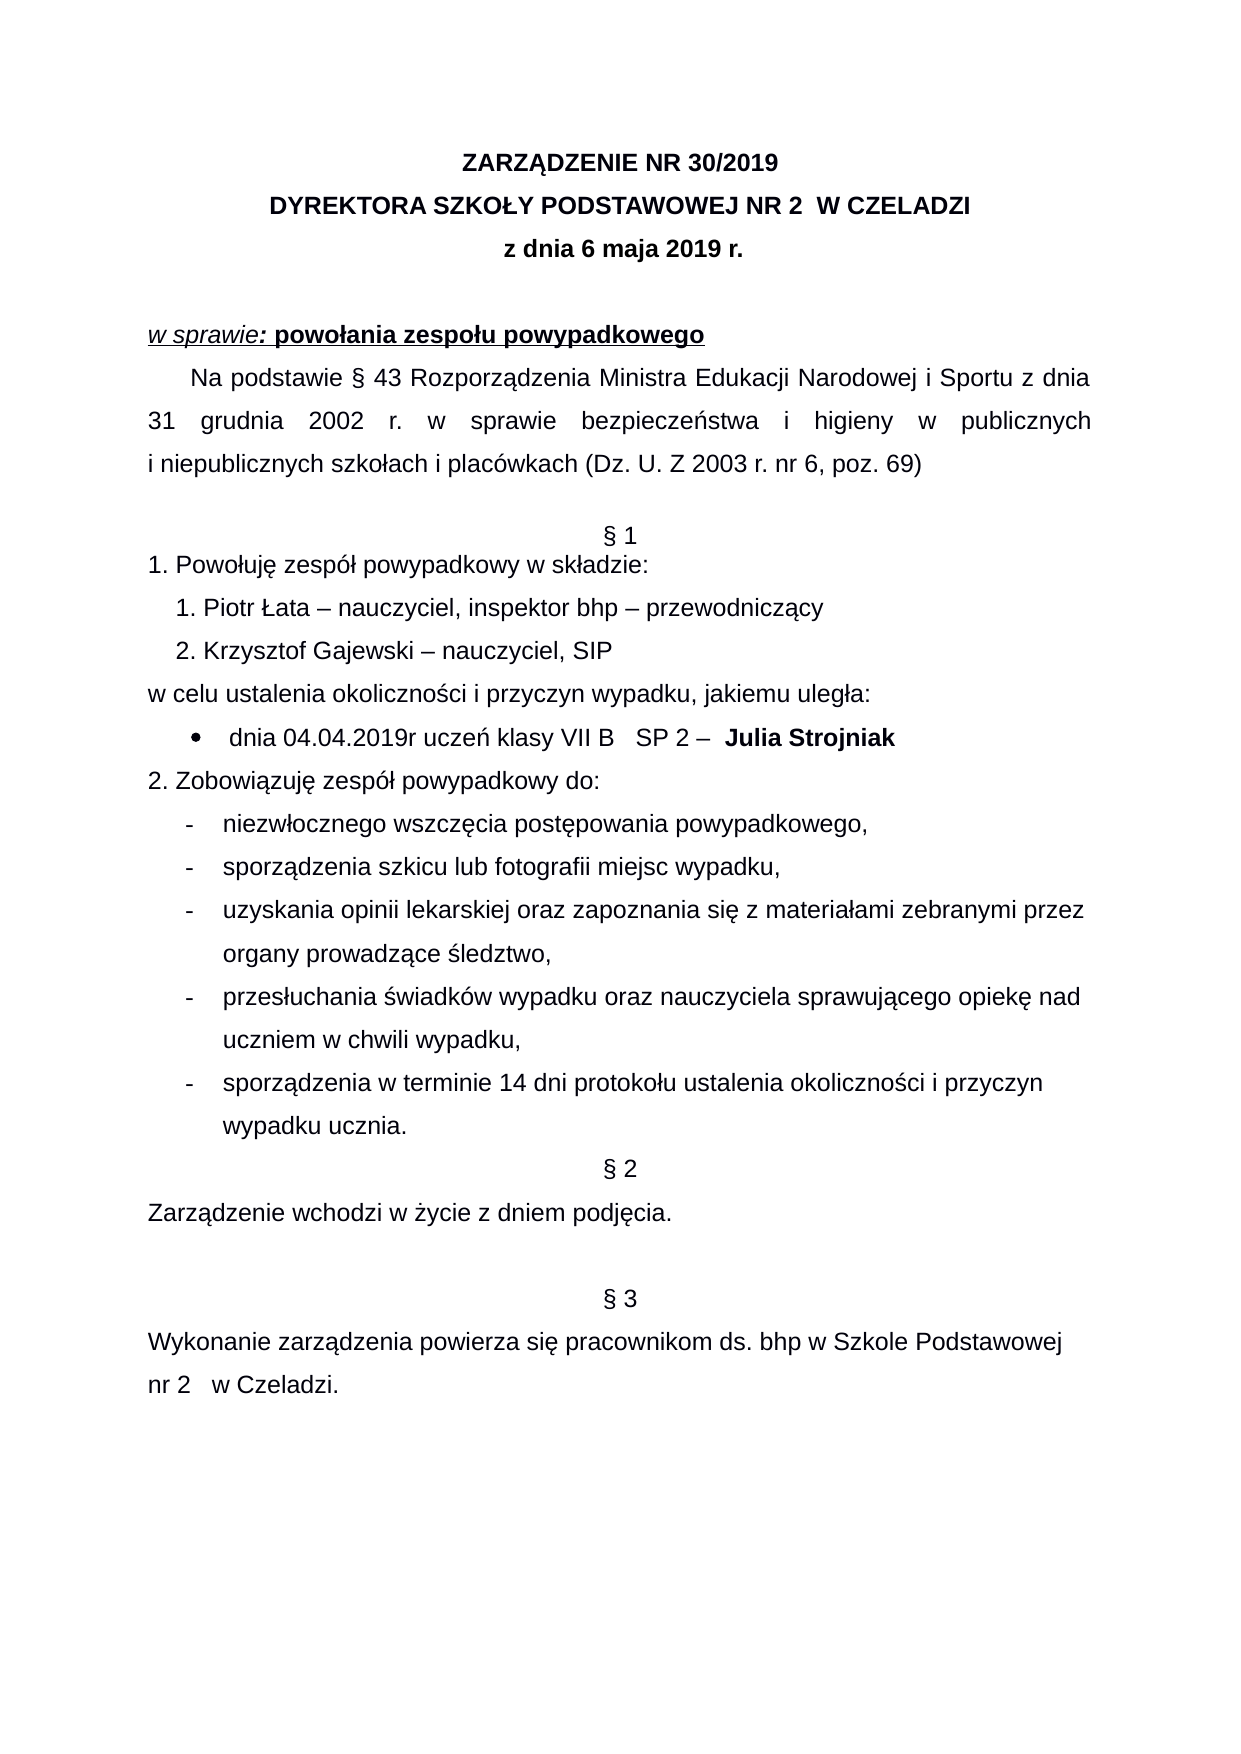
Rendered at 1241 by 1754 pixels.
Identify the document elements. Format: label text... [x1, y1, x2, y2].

text Na podstawie § 43 Rozporządzenia Ministra Edukacji Narodowej i Sportu z dnia 31 grudnia 2002 r. w sprawie bezpieczeństwa i higieny w publicznych i niepublicznych szkołach i placówkach (Dz. U. Z 2003 r. nr 6, poz. 69) [148, 363, 1093, 478]
text Zarządzenie wchodzi w życie z dniem podjęcia. [148, 1198, 1093, 1226]
list dnia 04.04.2019r uczeń klasy VII B SP 2 – Julia Strojniak [191, 723, 1093, 751]
text Wykonanie zarządzenia powierza się pracownikom ds. bhp w Szkole Podstawowej nr 2 w Czeladzi. [148, 1327, 1093, 1399]
text § 1 [148, 521, 1093, 550]
text DYREKTORA SZKOŁY PODSTAWOWEJ NR 2 W CZELADZI [148, 191, 1093, 219]
text 2. Zobowiązuję zespół powypadkowy do: [148, 766, 1093, 794]
list niezwłocznego wszczęcia postępowania powypadkowego, [185, 809, 1093, 838]
text 2. Krzysztof Gajewski – nauczyciel, SIP [148, 636, 1093, 665]
list przesłuchania świadków wypadku oraz nauczyciela sprawującego opiekę nad uczniem w chwili wypadku, [185, 982, 1093, 1054]
list uzyskania opinii lekarskiej oraz zapoznania się z materiałami zebranymi przez organy prowadzące śledztwo, [185, 895, 1093, 967]
list sporządzenia szkicu lub fotografii miejsc wypadku, [185, 852, 1093, 881]
subtitle ZARZĄDZENIE NR 30/2019 [148, 148, 1093, 176]
text 1. Powołuję zespół powypadkowy w składzie: [148, 550, 1093, 579]
text w sprawie: powołania zespołu powypadkowego [148, 320, 1093, 349]
text 1. Piotr Łata – nauczyciel, inspektor bhp – przewodniczący [148, 593, 1093, 622]
list sporządzenia w terminie 14 dni protokołu ustalenia okoliczności i przyczyn wypadku ucznia. [185, 1068, 1093, 1140]
text z dnia 6 maja 2019 r. [148, 234, 1093, 263]
text w celu ustalenia okoliczności i przyczyn wypadku, jakiemu uległa: [148, 679, 1093, 708]
text § 3 [148, 1284, 1093, 1313]
text § 2 [148, 1154, 1093, 1183]
